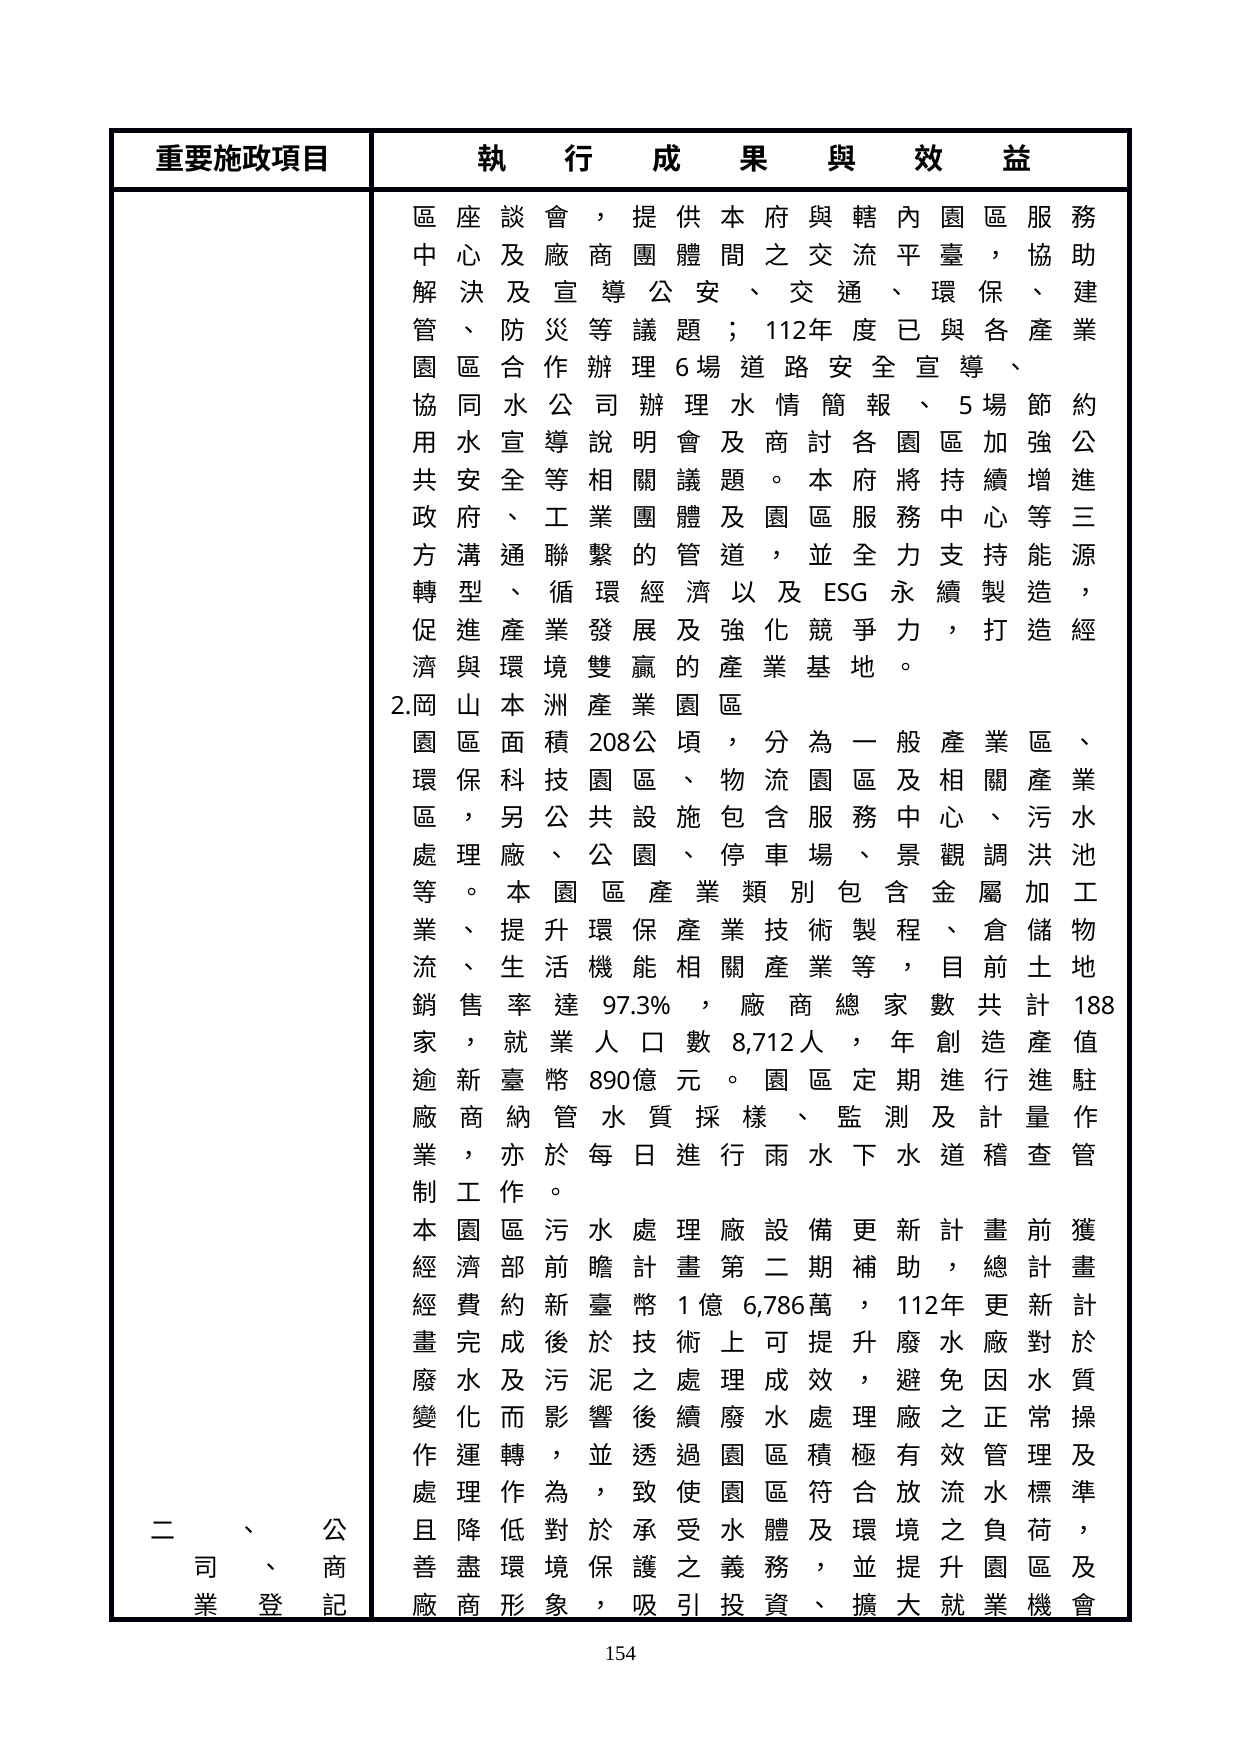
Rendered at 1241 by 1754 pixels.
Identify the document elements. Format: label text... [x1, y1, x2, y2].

table_cell 區座談會，提供本府與轄內園區服務中心及廠商團體間之交流平臺，協助解決及宣導公安、交通、環保、建管、防災等議題；112年度已與各產業園區合作辦理6場道路安全宣導、 協同水公司辦理水情簡報、5場節約用水宣導說明會及商討各園區加強公共安全等相關議題。本府將持續增進政府、工業團體及園區服務中心等三方溝通聯繫的管道，並全力支持能源轉型、循環經濟以及ESG永續製造，促進產業發展及強化競爭力，打造經濟與環境雙贏的產業基地。 2.岡山本洲產業園區 園區面積208公頃，分為一般產業區、環保科技園區、物流園區及相關產業區，另公共設施包含服務中心、污水處理廠、公園、停車場、景觀調洪池等。本園區產業類別包含金屬加工業、提升環保產業技術製程、倉儲物流、生活機能相關產業等，目前土地銷售率達97.3%，廠商總家數共計188家，就業人口數8,712人，年創造產值逾新臺幣890億元。園區定期進行進駐廠商納管水質採樣、監測及計量作業，亦於每日進行雨水下水道稽查管制工作。 本園區污水處理廠設備更新計畫前獲經濟部前瞻計畫第二期補助，總計畫經費約新臺幣1億6,786萬，112年更新計畫完成後於技術上可提升廢水廠對於廢水及污泥之處理成效，避免因水質變化而影響後續廢水處理廠之正常操作運轉，並透過園區積極有效管理及處理作為，致使園區符合放流水標準且降低對於承受水體及環境之負荷，善盡環境保護之義務，並提升園區及廠商形象，吸引投資、擴大就業機會 [374, 192, 1127, 1617]
table_header 執 行 成 果 與 效 益 [374, 133, 1127, 187]
table_cell 二、公司、商業登記 [114, 192, 369, 1617]
table_header 重要施政項目 [114, 133, 369, 187]
